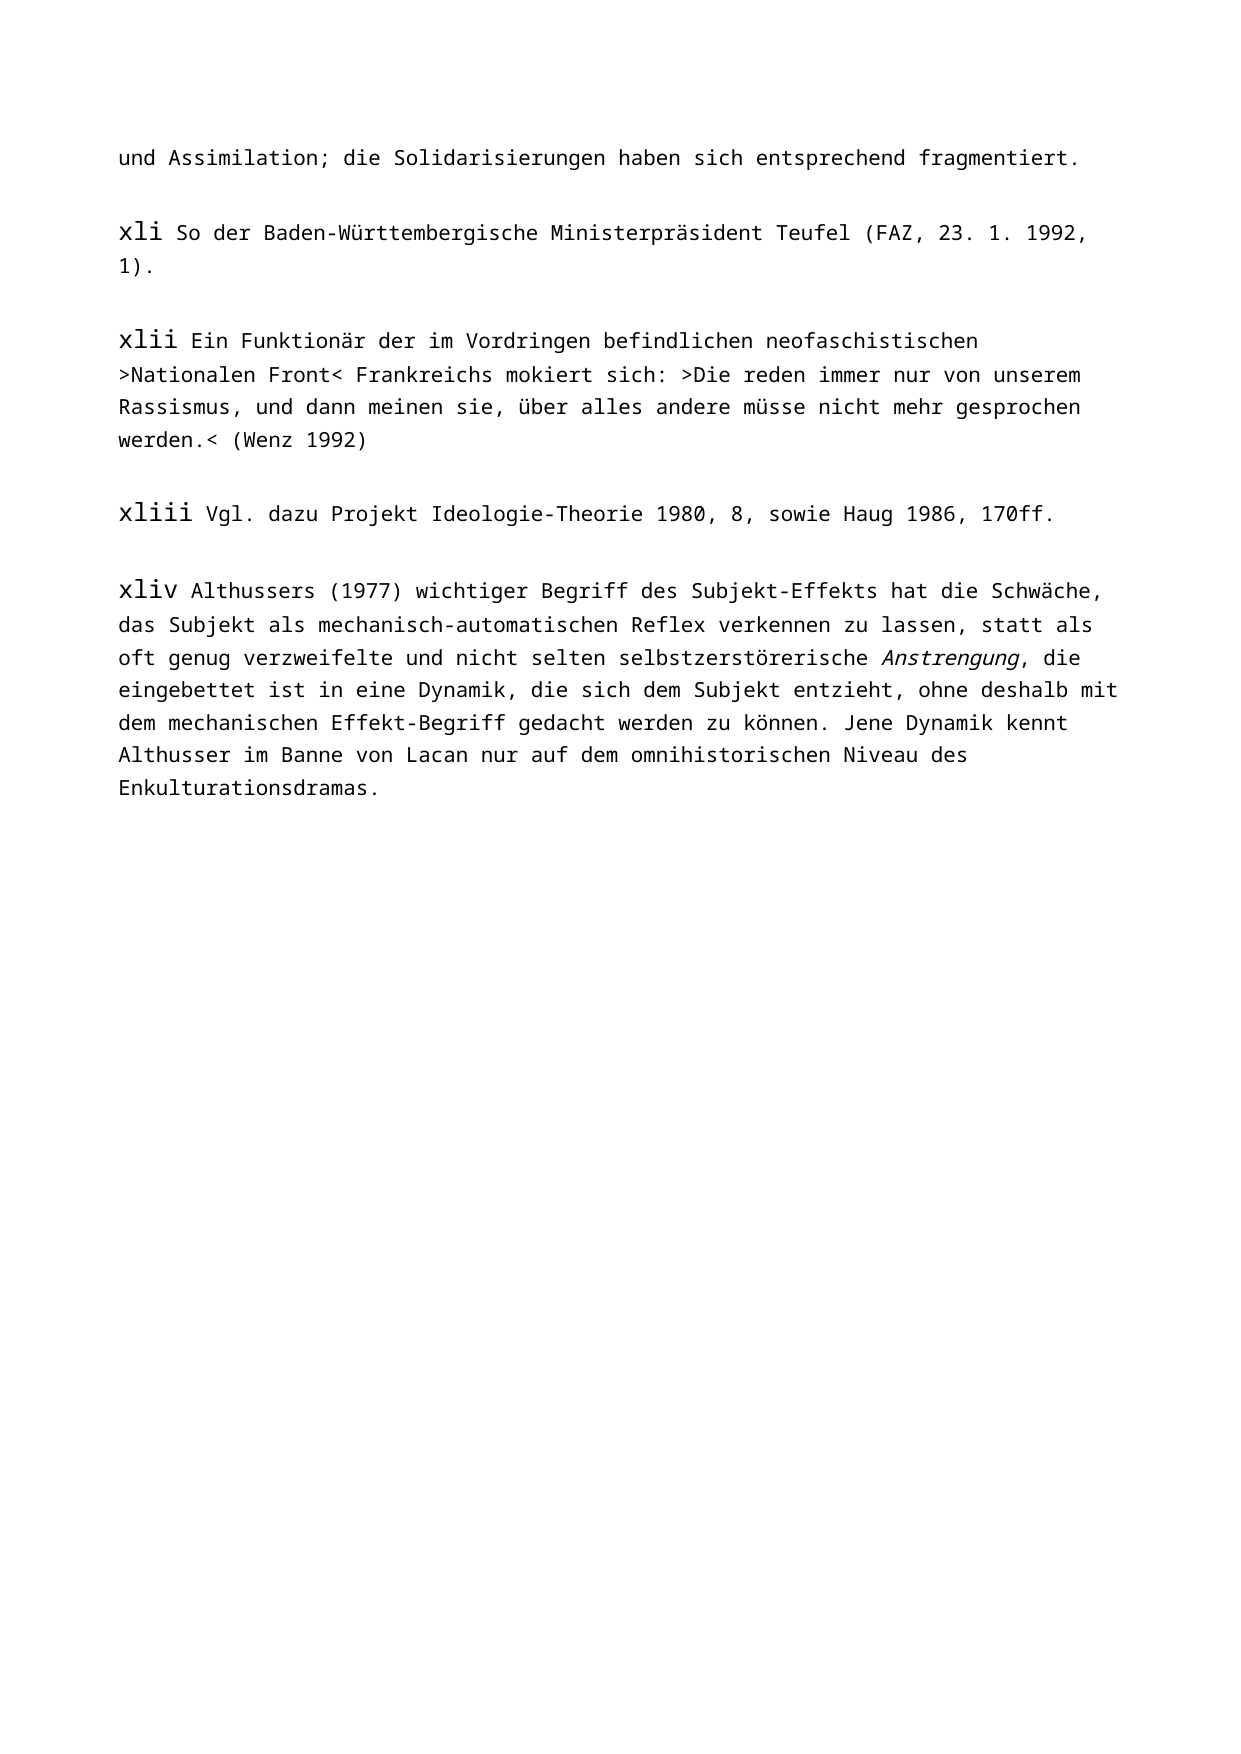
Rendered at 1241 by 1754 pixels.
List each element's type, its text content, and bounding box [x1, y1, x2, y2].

text und Assimilation; die Solidarisierungen haben sich entsprechend fragmentiert. [118, 143, 1122, 172]
text So der Baden-Württembergische Ministerpräsident Teufel (FAZ, 23. 1. 1992, 1). [118, 213, 1122, 280]
text Althussers (1977) wichtiger Begriff des Subjekt-Effekts hat die Schwäche, das Subjekt als mechanisch-automatischen Reflex verkennen zu lassen, statt als oft genug verzweifelte und nicht selten selbstzerstörerische Anstrengung, die eingebettet ist in eine Dynamik, die sich dem Subjekt entzieht, ohne deshalb mit dem mechanischen Effekt-Begriff gedacht werden zu können. Jene Dynamik kennt Althusser im Banne von Lacan nur auf dem omnihistorischen Niveau des Enkulturationsdramas. [118, 572, 1122, 801]
text Ein Funktionär der im Vordringen befindlichen neofaschistischen >Nationalen Front< Frankreichs mokiert sich: >Die reden immer nur von unserem Rassismus, und dann meinen sie, über alles andere müsse nicht mehr gesprochen werden.< (Wenz 1992) [118, 322, 1122, 453]
text Vgl. dazu Projekt Ideologie-Theorie 1980, 8, sowie Haug 1986, 170ff. [118, 495, 1122, 529]
